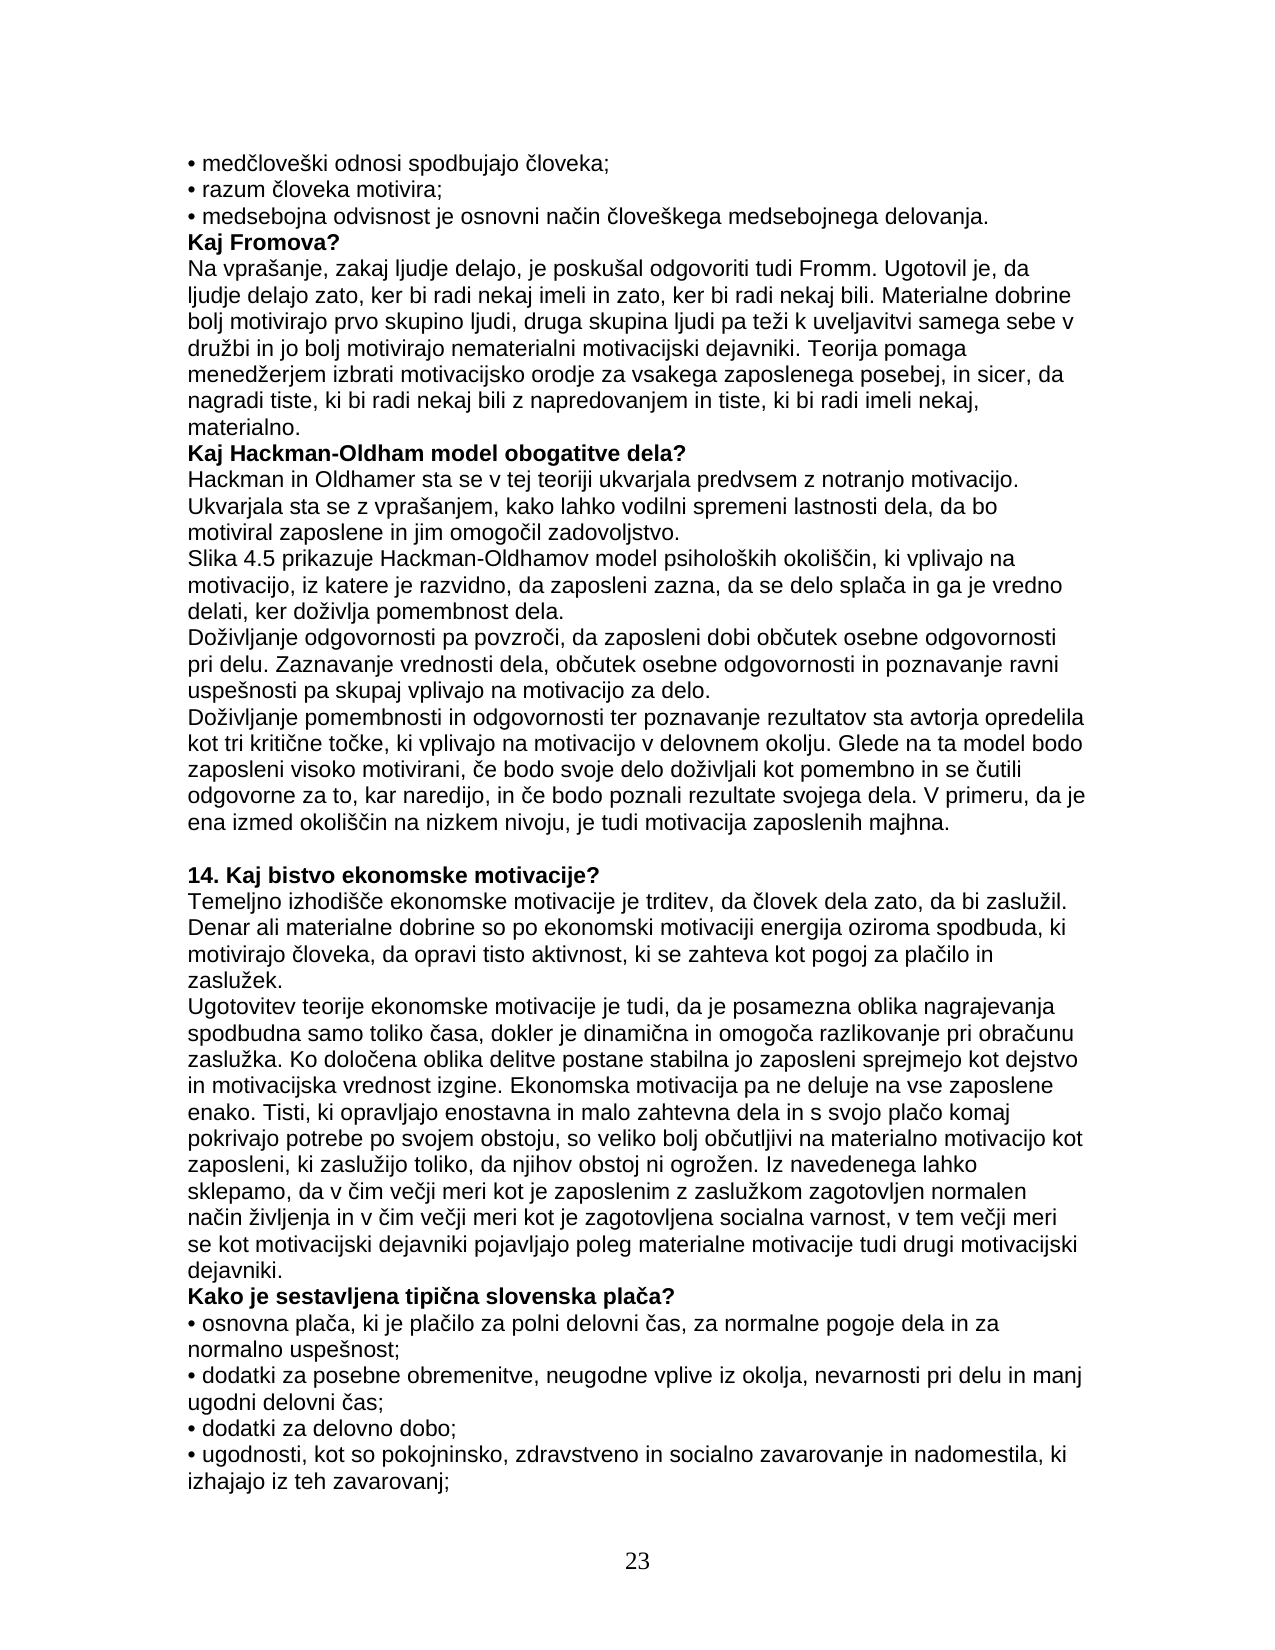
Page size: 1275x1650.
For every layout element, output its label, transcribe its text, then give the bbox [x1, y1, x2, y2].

text Na vprašanje, zakaj ljudje delajo, je poskušal odgovoriti tudi Fromm. Ugotovil je, da ljudje delajo zato, ker bi radi nekaj imeli in zato, ker bi radi nekaj bili. Materialne dobrine bolj motivirajo prvo skupino ljudi, druga skupina ljudi pa teži k uveljavitvi samega sebe v družbi in jo bolj motivirajo nematerialni motivacijski dejavniki. Teorija pomaga menedžerjem izbrati motivacijsko orodje za vsakega zaposlenega posebej, in sicer, da nagradi tiste, ki bi radi nekaj bili z napredovanjem in tiste, ki bi radi imeli nekaj, materialno. [187, 255, 1087, 440]
text • razum človeka motivira; [187, 176, 1087, 203]
text • dodatki za delovno dobo; [187, 1415, 1087, 1441]
text • medsebojna odvisnost je osnovni način človeškega medsebojnega delovanja. [187, 203, 1087, 229]
text Ugotovitev teorije ekonomske motivacije je tudi, da je posamezna oblika nagrajevanja spodbudna samo toliko časa, dokler je dinamična in omogoča razlikovanje pri obračunu zaslužka. Ko določena oblika delitve postane stabilna jo zaposleni sprejmejo kot dejstvo in motivacijska vrednost izgine. Ekonomska motivacija pa ne deluje na vse zaposlene enako. Tisti, ki opravljajo enostavna in malo zahtevna dela in s svojo plačo komaj pokrivajo potrebe po svojem obstoju, so veliko bolj občutljivi na materialno motivacijo kot zaposleni, ki zaslužijo toliko, da njihov obstoj ni ogrožen. Iz navedenega lahko sklepamo, da v čim večji meri kot je zaposlenim z zaslužkom zagotovljen normalen način življenja in v čim večji meri kot je zagotovljena socialna varnost, v tem večji meri se kot motivacijski dejavniki pojavljajo poleg materialne motivacije tudi drugi motivacijski dejavniki. [187, 993, 1087, 1283]
text Kako je sestavljena tipična slovenska plača? [187, 1283, 1087, 1309]
text • osnovna plača, ki je plačilo za polni delovni čas, za normalne pogoje dela in za normalno uspešnost; [187, 1309, 1087, 1362]
text • medčloveški odnosi spodbujajo človeka; [187, 150, 1087, 176]
text Temeljno izhodišče ekonomske motivacije je trditev, da človek dela zato, da bi zaslužil. Denar ali materialne dobrine so po ekonomski motivaciji energija oziroma spodbuda, ki motivirajo človeka, da opravi tisto aktivnost, ki se zahteva kot pogoj za plačilo in zaslužek. [187, 888, 1087, 993]
text Slika 4.5 prikazuje Hackman-Oldhamov model psiholoških okoliščin, ki vplivajo na motivacijo, iz katere je razvidno, da zaposleni zazna, da se delo splača in ga je vredno delati, ker doživlja pomembnost dela. [187, 545, 1087, 624]
text Doživljanje odgovornosti pa povzroči, da zaposleni dobi občutek osebne odgovornosti pri delu. Zaznavanje vrednosti dela, občutek osebne odgovornosti in poznavanje ravni uspešnosti pa skupaj vplivajo na motivacijo za delo. [187, 624, 1087, 703]
text Doživljanje pomembnosti in odgovornosti ter poznavanje rezultatov sta avtorja opredelila kot tri kritične točke, ki vplivajo na motivacijo v delovnem okolju. Glede na ta model bodo zaposleni visoko motivirani, če bodo svoje delo doživljali kot pomembno in se čutili odgovorne za to, kar naredijo, in če bodo poznali rezultate svojega dela. V primeru, da je ena izmed okoliščin na nizkem nivoju, je tudi motivacija zaposlenih majhna. [187, 703, 1087, 835]
text • ugodnosti, kot so pokojninsko, zdravstveno in socialno zavarovanje in nadomestila, ki izhajajo iz teh zavarovanj; [187, 1441, 1087, 1494]
text • dodatki za posebne obremenitve, neugodne vplive iz okolja, nevarnosti pri delu in manj ugodni delovni čas; [187, 1362, 1087, 1415]
text 14. Kaj bistvo ekonomske motivacije? [187, 862, 1087, 888]
text Kaj Fromova? [187, 229, 1087, 255]
text Kaj Hackman-Oldham model obogatitve dela? [187, 440, 1087, 466]
text Hackman in Oldhamer sta se v tej teoriji ukvarjala predvsem z notranjo motivacijo. Ukvarjala sta se z vprašanjem, kako lahko vodilni spremeni lastnosti dela, da bo motiviral zaposlene in jim omogočil zadovoljstvo. [187, 466, 1087, 545]
